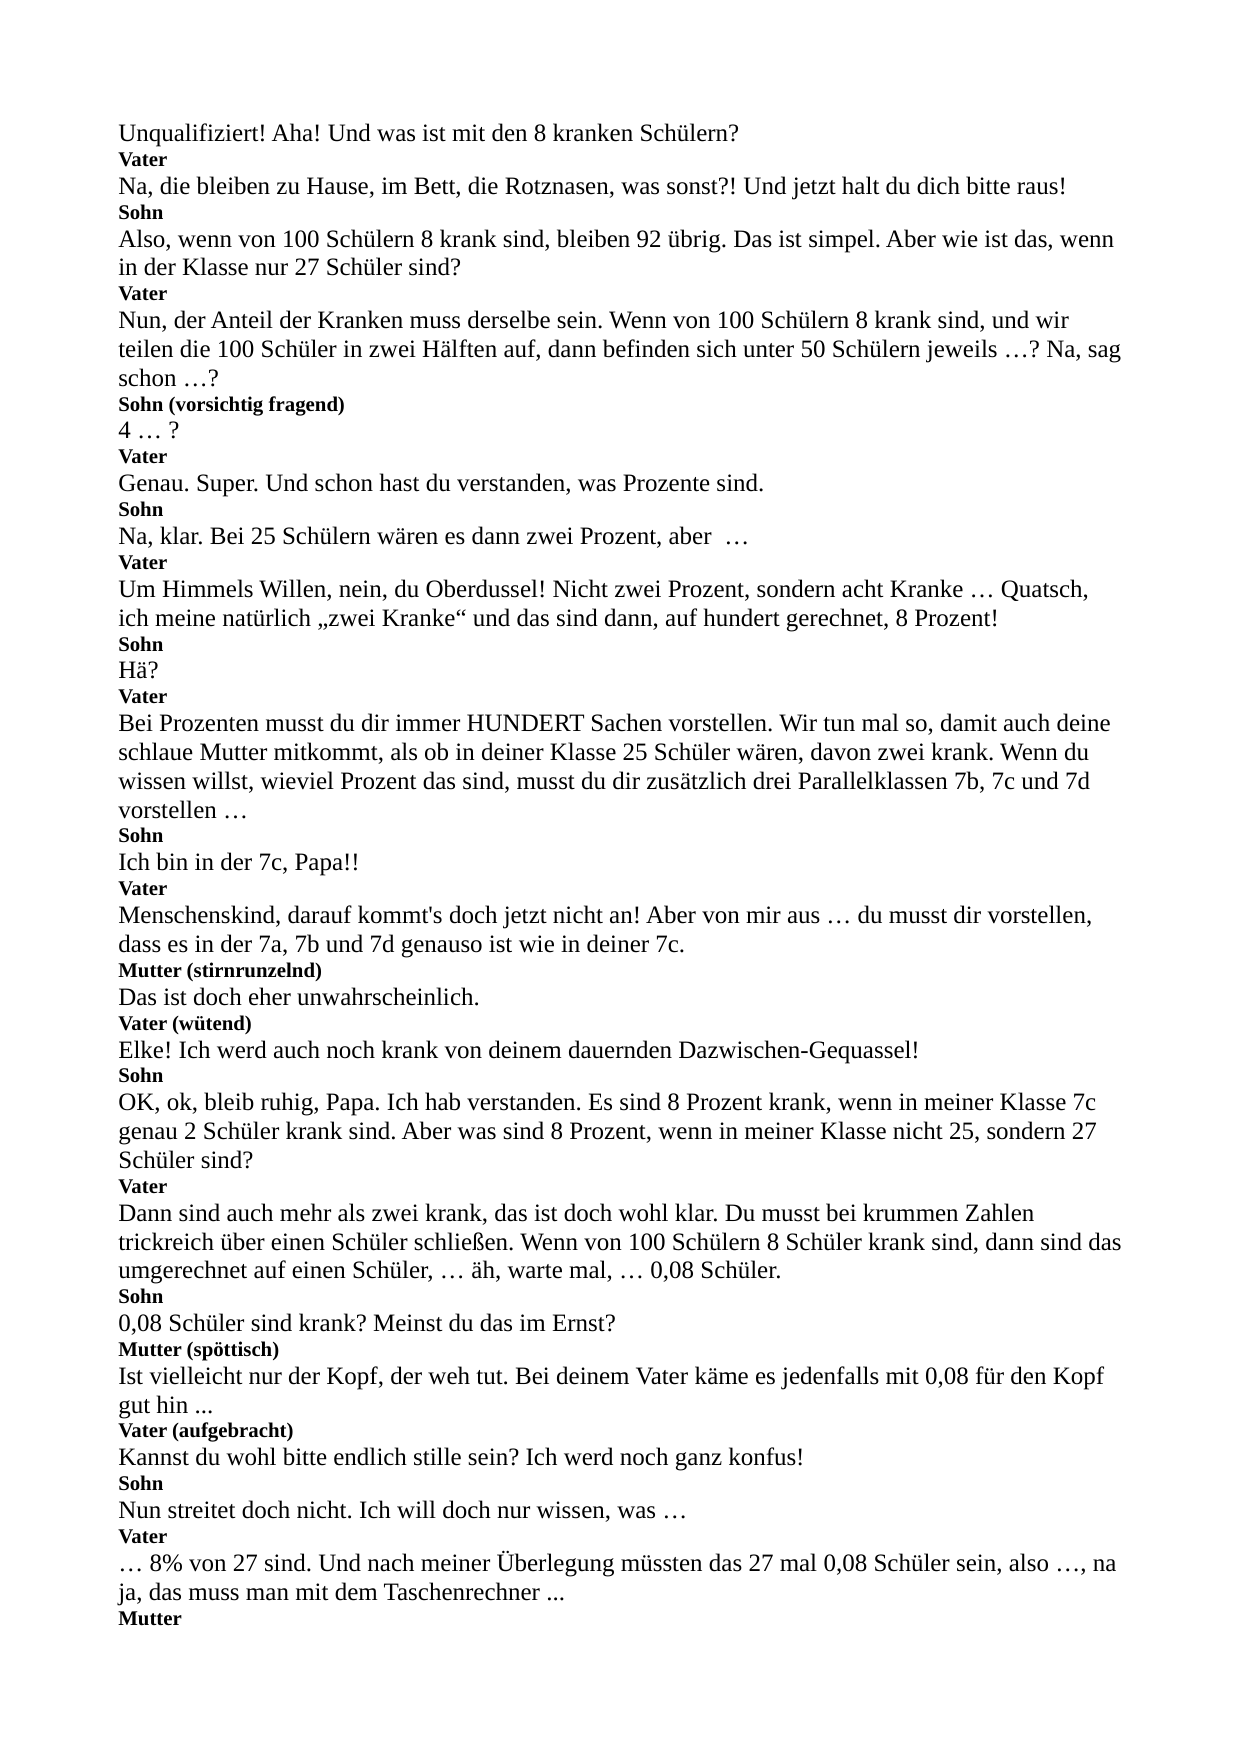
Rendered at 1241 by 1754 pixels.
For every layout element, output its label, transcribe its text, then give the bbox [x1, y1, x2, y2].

text Also, wenn von 100 Schülern 8 krank sind, bleiben 92 übrig. Das ist simpel. Aber wie ist das, wenn in der Klasse nur 27 Schüler sind? [118, 224, 1122, 281]
text 0,08 Schüler sind krank? Meinst du das im Ernst? [118, 1308, 1122, 1337]
text Vater [118, 444, 1122, 468]
text Ist vielleicht nur der Kopf, der weh tut. Bei deinem Vater käme es jedenfalls mit 0,08 für den Kopf gut hin ... [118, 1361, 1122, 1418]
text Na, klar. Bei 25 Schülern wären es dann zwei Prozent, aber … [118, 521, 1122, 550]
text Elke! Ich werd auch noch krank von deinem dauernden Dazwischen-Gequassel! [118, 1035, 1122, 1063]
text Mutter [118, 1606, 1122, 1630]
text Vater [118, 147, 1122, 171]
text Vater (aufgebracht) [118, 1418, 1122, 1442]
text Na, die bleiben zu Hause, im Bett, die Rotznasen, was sonst?! Und jetzt halt du dich bitte raus! [118, 171, 1122, 200]
text OK, ok, bleib ruhig, Papa. Ich hab verstanden. Es sind 8 Prozent krank, wenn in meiner Klasse 7c genau 2 Schüler krank sind. Aber was sind 8 Prozent, wenn in meiner Klasse nicht 25, sondern 27 Schüler sind? [118, 1087, 1122, 1174]
text Vater [118, 1524, 1122, 1548]
text Vater [118, 684, 1122, 708]
text … 8% von 27 sind. Und nach meiner Überlegung müssten das 27 mal 0,08 Schüler sein, also …, na ja, das muss man mit dem Taschenrechner ... [118, 1548, 1122, 1606]
text Bei Prozenten musst du dir immer HUNDERT Sachen vorstellen. Wir tun mal so, damit auch deine schlaue Mutter mitkommt, als ob in deiner Klasse 25 Schüler wären, davon zwei krank. Wenn du wissen willst, wieviel Prozent das sind, musst du dir zusätzlich drei Parallelklassen 7b, 7c und 7d vorstellen … [118, 708, 1122, 823]
text Unqualifiziert! Aha! Und was ist mit den 8 kranken Schülern? [118, 118, 1122, 147]
text Mutter (stirnrunzelnd) [118, 958, 1122, 982]
text Genau. Super. Und schon hast du verstanden, was Prozente sind. [118, 468, 1122, 497]
text Menschenskind, darauf kommt's doch jetzt nicht an! Aber von mir aus … du musst dir vorstellen, dass es in der 7a, 7b und 7d genauso ist wie in deiner 7c. [118, 900, 1122, 958]
text Sohn [118, 1471, 1122, 1495]
text Sohn [118, 497, 1122, 521]
text Vater [118, 1174, 1122, 1198]
text Vater [118, 876, 1122, 900]
text Sohn [118, 1063, 1122, 1087]
text Sohn [118, 200, 1122, 224]
text Um Himmels Willen, nein, du Oberdussel! Nicht zwei Prozent, sondern acht Kranke … Quatsch, ich meine natürlich „zwei Kranke“ und das sind dann, auf hundert gerechnet, 8 Prozent! [118, 574, 1122, 632]
text Vater [118, 550, 1122, 574]
text Dann sind auch mehr als zwei krank, das ist doch wohl klar. Du musst bei krummen Zahlen trickreich über einen Schüler schließen. Wenn von 100 Schülern 8 Schüler krank sind, dann sind das umgerechnet auf einen Schüler, … äh, warte mal, … 0,08 Schüler. [118, 1198, 1122, 1284]
text Sohn [118, 823, 1122, 847]
text Ich bin in der 7c, Papa!! [118, 847, 1122, 876]
text Sohn (vorsichtig fragend) [118, 392, 1122, 416]
text Kannst du wohl bitte endlich stille sein? Ich werd noch ganz konfus! [118, 1442, 1122, 1471]
text Das ist doch eher unwahrscheinlich. [118, 982, 1122, 1011]
text Vater (wütend) [118, 1011, 1122, 1035]
text Vater [118, 281, 1122, 305]
text Nun, der Anteil der Kranken muss derselbe sein. Wenn von 100 Schülern 8 krank sind, und wir teilen die 100 Schüler in zwei Hälften auf, dann befinden sich unter 50 Schülern jeweils …? Na, sag schon …? [118, 305, 1122, 392]
text 4 … ? [118, 416, 1122, 444]
text Nun streitet doch nicht. Ich will doch nur wissen, was … [118, 1495, 1122, 1524]
text Mutter (spöttisch) [118, 1337, 1122, 1361]
text Hä? [118, 656, 1122, 684]
text Sohn [118, 1284, 1122, 1308]
text Sohn [118, 632, 1122, 656]
